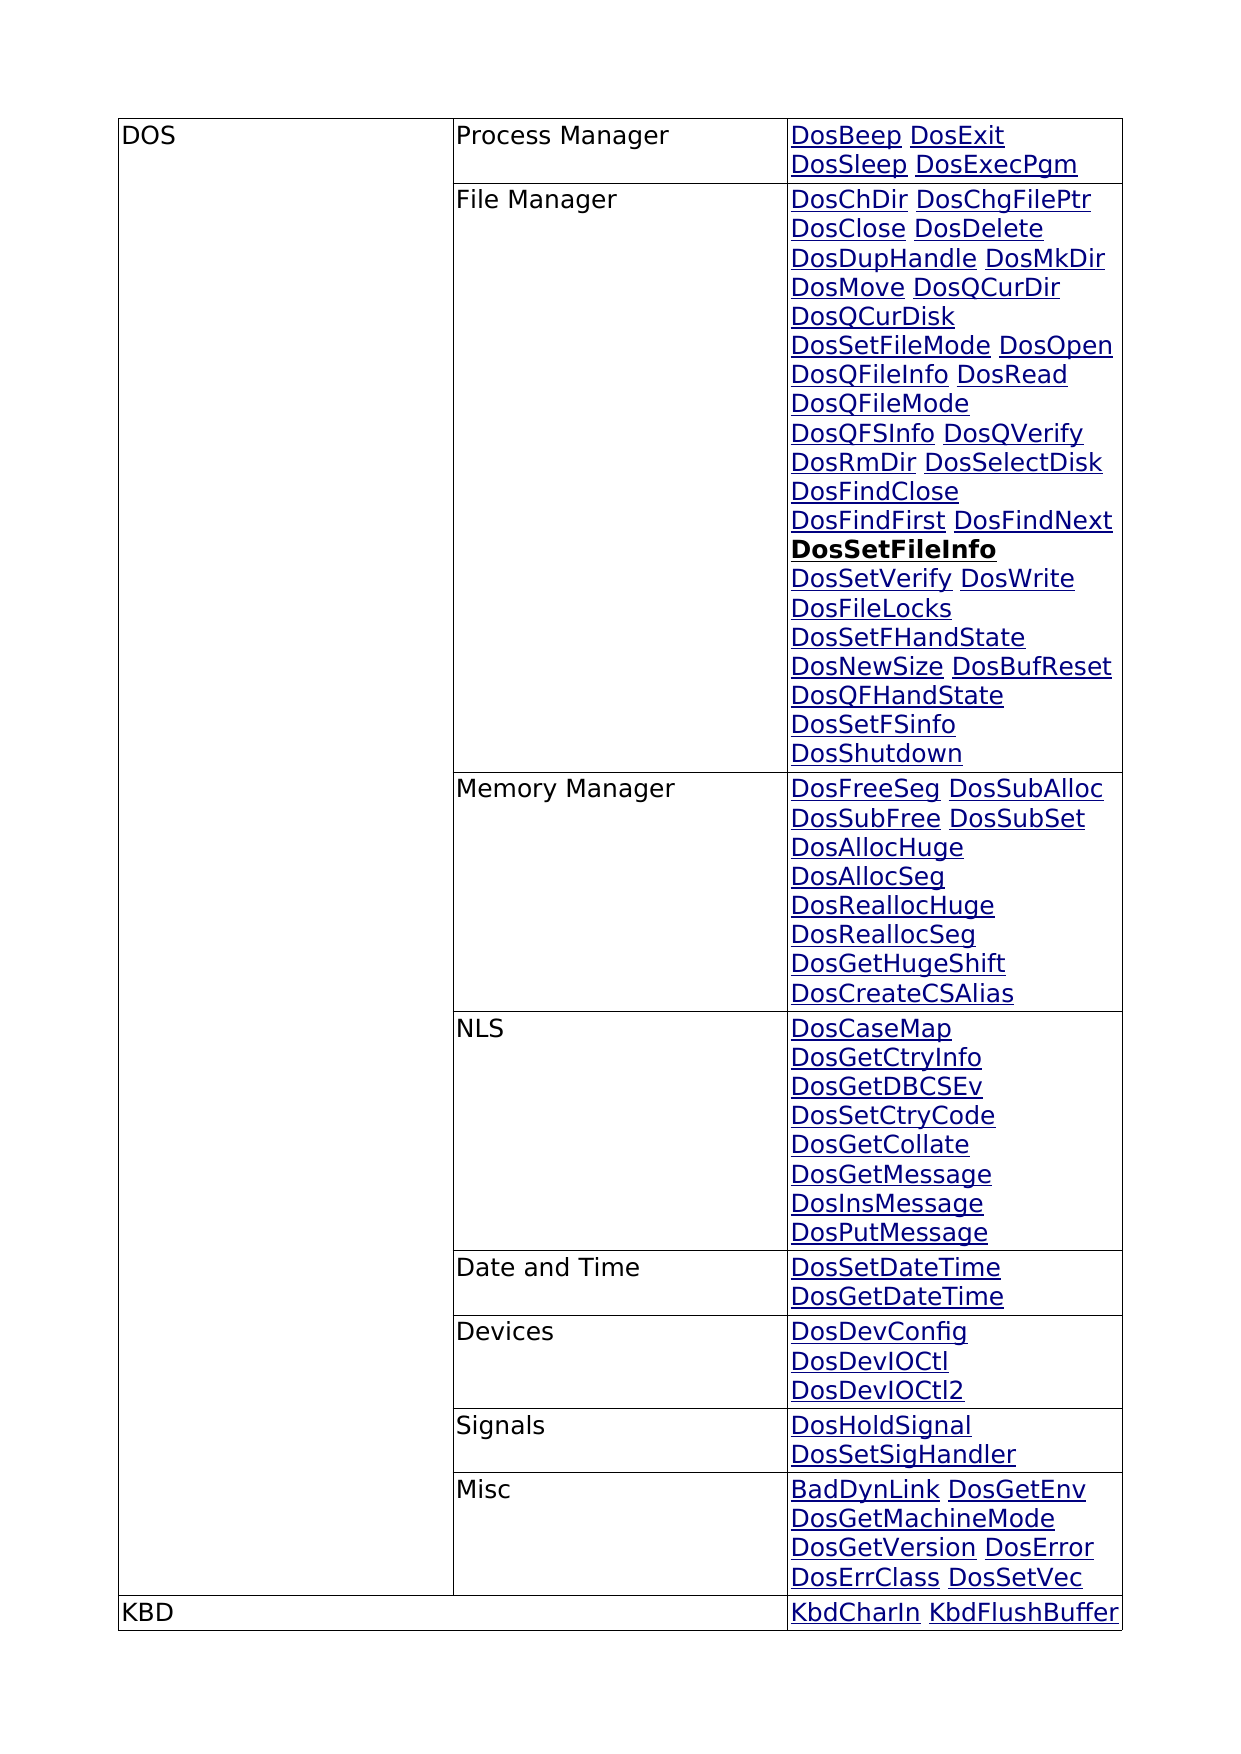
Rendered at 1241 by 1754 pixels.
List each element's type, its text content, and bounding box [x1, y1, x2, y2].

table_cell DosBeep DosExit DosSleep DosExecPgm [788, 119, 1122, 182]
table_cell Process Manager [454, 119, 787, 182]
table_cell Signals [454, 1409, 787, 1472]
table_cell File Manager [454, 184, 787, 772]
table_cell Devices [454, 1316, 787, 1408]
table_cell DOS [119, 119, 453, 1595]
table_cell KbdCharIn KbdFlushBuffer [788, 1596, 1122, 1630]
table_cell DosHoldSignal DosSetSigHandler [788, 1409, 1122, 1472]
table_cell Misc [454, 1473, 787, 1595]
table_cell NLS [454, 1012, 787, 1250]
table_cell DosChDir DosChgFilePtr DosClose DosDelete DosDupHandle DosMkDir DosMove DosQCurDir DosQCurDisk DosSetFileMode DosOpen DosQFileInfo DosRead DosQFileMode DosQFSInfo DosQVerify DosRmDir DosSelectDisk DosFindClose DosFindFirst DosFindNext DosSetFileInfo DosSetVerify DosWrite DosFileLocks DosSetFHandState DosNewSize DosBufReset DosQFHandState DosSetFSinfo DosShutdown [788, 184, 1122, 772]
table_cell Date and Time [454, 1251, 787, 1314]
table_cell BadDynLink DosGetEnv DosGetMachineMode DosGetVersion DosError DosErrClass DosSetVec [788, 1473, 1122, 1595]
table_cell KBD [119, 1596, 787, 1630]
table_cell DosFreeSeg DosSubAlloc DosSubFree DosSubSet DosAllocHuge DosAllocSeg DosReallocHuge DosReallocSeg DosGetHugeShift DosCreateCSAlias [788, 773, 1122, 1011]
table_cell DosCaseMap DosGetCtryInfo DosGetDBCSEv DosSetCtryCode DosGetCollate DosGetMessage DosInsMessage DosPutMessage [788, 1012, 1122, 1250]
table_cell DosSetDateTime DosGetDateTime [788, 1251, 1122, 1314]
table_cell DosDevConfig DosDevIOCtl DosDevIOCtl2 [788, 1316, 1122, 1408]
table_cell Memory Manager [454, 773, 787, 1011]
